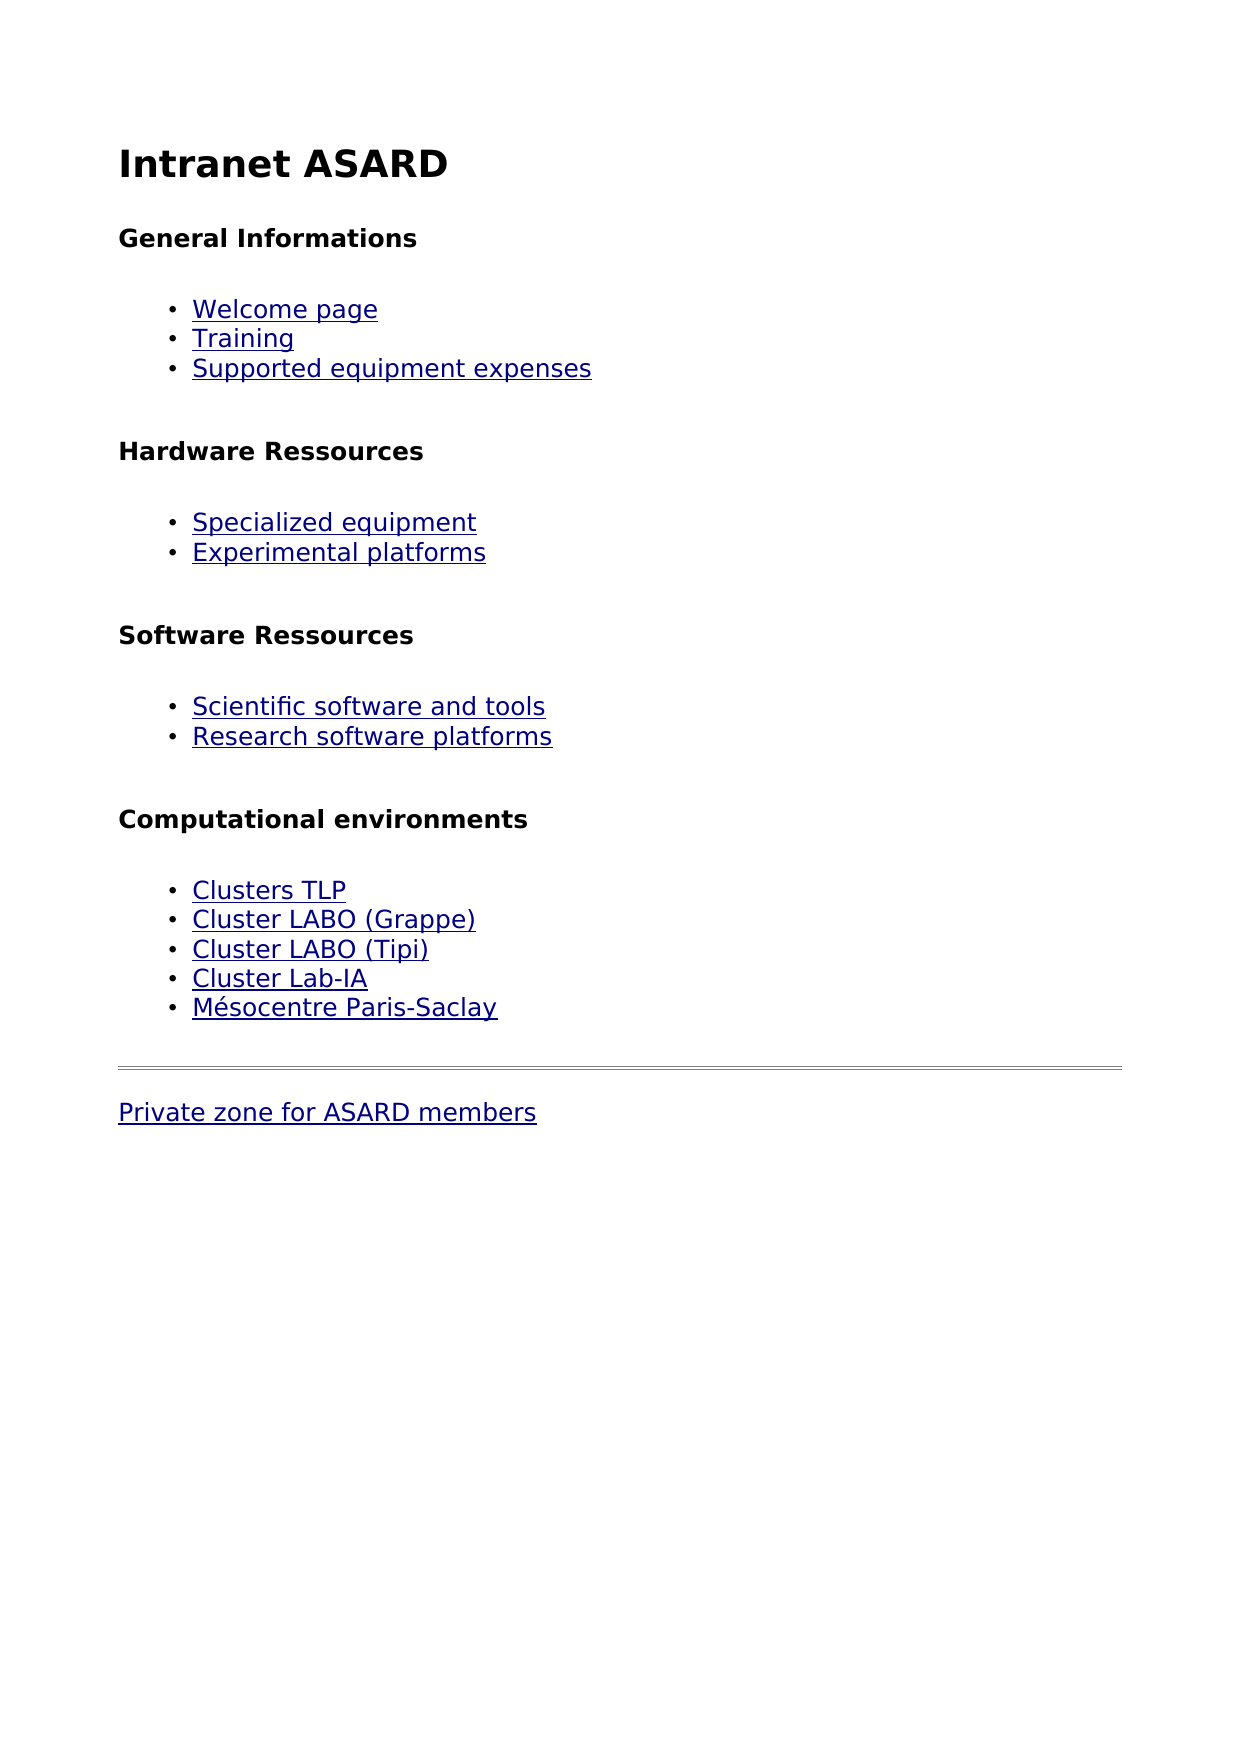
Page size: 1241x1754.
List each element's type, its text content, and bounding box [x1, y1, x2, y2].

subtitle Intranet ASARD [118, 143, 1122, 187]
list Training [177, 324, 1122, 354]
list Scientific software and tools [177, 692, 1122, 722]
subtitle Hardware Ressources [118, 437, 1122, 467]
list Cluster LABO (Tipi) [177, 935, 1122, 964]
list Specialized equipment [177, 508, 1122, 538]
text Private zone for ASARD members [118, 1098, 1122, 1127]
list Research software platforms [177, 722, 1122, 751]
list Welcome page [177, 295, 1122, 324]
list Supported equipment expenses [177, 354, 1122, 383]
list Mésocentre Paris-Saclay [177, 993, 1122, 1022]
subtitle Software Ressources [118, 621, 1122, 651]
subtitle Computational environments [118, 805, 1122, 834]
list Cluster Lab-IA [177, 964, 1122, 993]
list Experimental platforms [177, 538, 1122, 567]
list Clusters TLP [177, 876, 1122, 906]
subtitle General Informations [118, 224, 1122, 253]
list Cluster LABO (Grappe) [177, 906, 1122, 935]
